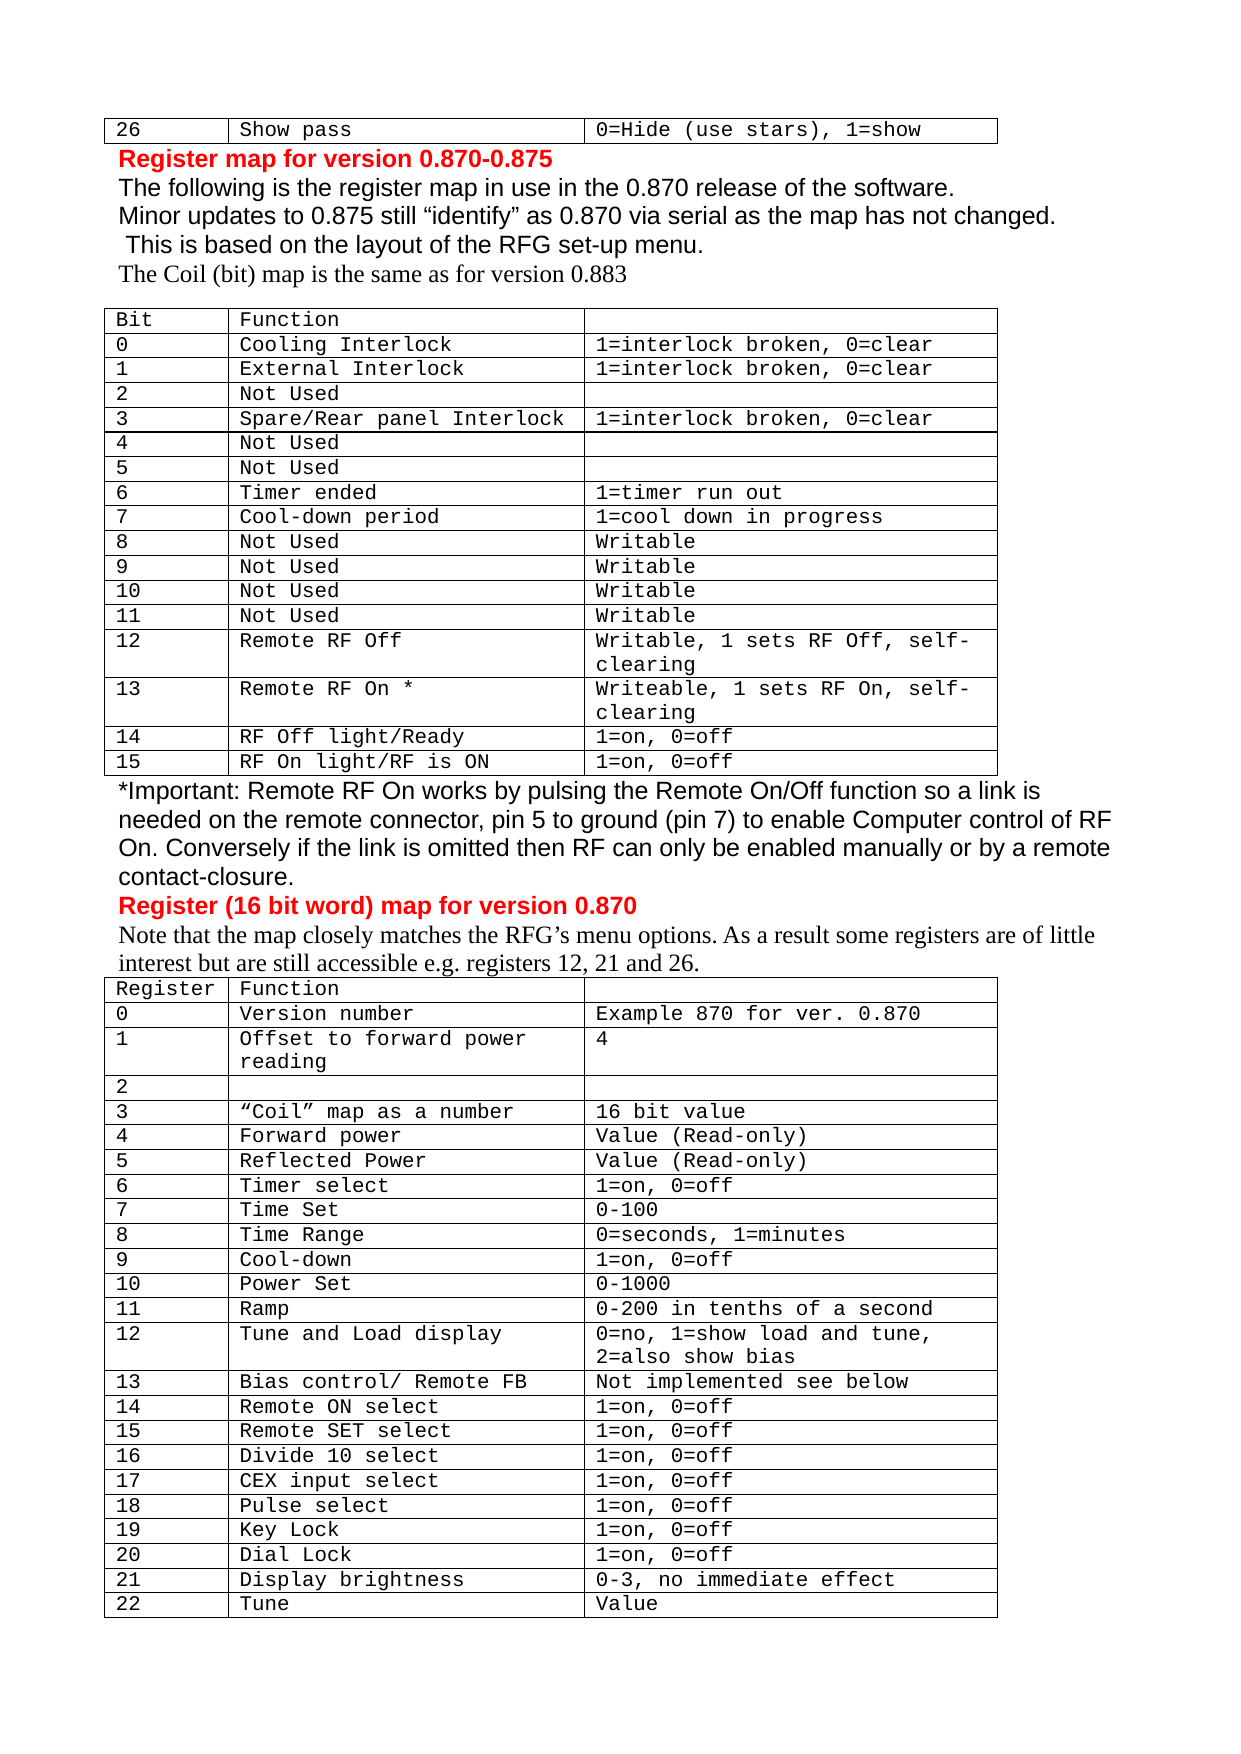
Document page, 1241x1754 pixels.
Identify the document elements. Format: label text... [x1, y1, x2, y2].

text Minor updates to 0.875 still “identify” as 0.870 via serial as the map has not changed. [118, 201, 1122, 230]
table_cell 11 [105, 1298, 228, 1322]
table_cell 19 [105, 1519, 228, 1543]
table_cell 14 [105, 1396, 228, 1419]
table_cell Writeable, 1 sets RF On, self-clearing [585, 678, 997, 726]
table_cell 1=on, 0=off [585, 1249, 997, 1272]
table_cell Pulse select [229, 1495, 584, 1518]
table_cell RF Off light/Ready [229, 727, 584, 750]
table_cell 13 [105, 1371, 228, 1395]
table_cell 1=interlock broken, 0=clear [585, 334, 997, 357]
table_cell 10 [105, 1274, 228, 1297]
table_cell Remote ON select [229, 1396, 584, 1419]
table_cell 1=on, 0=off [585, 1495, 997, 1518]
table_cell Remote RF On * [229, 678, 584, 726]
table_cell 1=timer run out [585, 482, 997, 505]
table_cell 18 [105, 1495, 228, 1518]
table_cell Tune and Load display [229, 1323, 584, 1370]
table_cell Forward power [229, 1125, 584, 1149]
table_cell “Coil” map as a number [229, 1101, 584, 1124]
table_cell Remote RF Off [229, 630, 584, 677]
table_cell 1=on, 0=off [585, 1470, 997, 1493]
table_cell Key Lock [229, 1519, 584, 1543]
table_header [585, 978, 997, 1002]
table_cell 1=interlock broken, 0=clear [585, 408, 997, 431]
table_cell 10 [105, 581, 228, 604]
text Note that the map closely matches the RFG’s menu options. As a result some registers are of little interest but are still accessible e.g. registers 12, 21 and 26. [118, 920, 1122, 977]
text This is based on the layout of the RFG set-up menu. [118, 230, 1122, 259]
table_cell Bias control/ Remote FB [229, 1371, 584, 1395]
table_cell 15 [105, 1421, 228, 1444]
table_cell 1=on, 0=off [585, 1519, 997, 1543]
table_cell Not Used [229, 433, 584, 456]
table_cell 3 [105, 408, 228, 431]
table_cell Writable [585, 581, 997, 604]
table_cell 1=on, 0=off [585, 727, 997, 750]
table_cell Writable [585, 531, 997, 555]
table_cell 0-100 [585, 1199, 997, 1223]
table_cell 17 [105, 1470, 228, 1493]
table_header Function [229, 978, 584, 1002]
table_cell 26 [105, 119, 228, 143]
table_cell 0 [105, 1003, 228, 1027]
table_cell 4 [105, 1125, 228, 1149]
table_cell [585, 383, 997, 407]
table_cell 0 [105, 334, 228, 357]
table_cell Display brightness [229, 1569, 584, 1592]
table_cell 7 [105, 1199, 228, 1223]
table_cell 1=on, 0=off [585, 1175, 997, 1198]
table_cell 8 [105, 1224, 228, 1248]
table_cell Not Used [229, 457, 584, 481]
table_cell 0-3, no immediate effect [585, 1569, 997, 1592]
table_cell 1 [105, 358, 228, 382]
table_cell Power Set [229, 1274, 584, 1297]
table_cell Time Set [229, 1199, 584, 1223]
table_cell Cool-down period [229, 506, 584, 530]
table_cell Time Range [229, 1224, 584, 1248]
table_cell 5 [105, 457, 228, 481]
table_cell CEX input select [229, 1470, 584, 1493]
table_header Function [229, 309, 584, 333]
table_cell Reflected Power [229, 1150, 584, 1174]
list The Coil (bit) map is the same as for version 0.883 [118, 259, 1122, 288]
table_cell 20 [105, 1544, 228, 1568]
table_cell 8 [105, 531, 228, 555]
table_cell Offset to forward power reading [229, 1028, 584, 1075]
table_cell 12 [105, 1323, 228, 1370]
table_cell Writable [585, 605, 997, 629]
table_cell 6 [105, 482, 228, 505]
table_cell Cooling Interlock [229, 334, 584, 357]
table_cell 0=Hide (use stars), 1=show [585, 119, 997, 143]
table_cell 1=interlock broken, 0=clear [585, 358, 997, 382]
table_cell Writable, 1 sets RF Off, self-clearing [585, 630, 997, 677]
table_cell External Interlock [229, 358, 584, 382]
table_cell [585, 433, 997, 456]
table_cell 3 [105, 1101, 228, 1124]
table_cell 4 [585, 1028, 997, 1075]
table_cell Spare/Rear panel Interlock [229, 408, 584, 431]
table_header Register [105, 978, 228, 1002]
table_cell Writable [585, 556, 997, 579]
table_cell 0=no, 1=show load and tune, 2=also show bias [585, 1323, 997, 1370]
table_cell 13 [105, 678, 228, 726]
table_cell Example 870 for ver. 0.870 [585, 1003, 997, 1027]
table_cell [229, 1076, 584, 1099]
table_cell Divide 10 select [229, 1445, 584, 1469]
table_cell Value (Read-only) [585, 1125, 997, 1149]
table_cell 4 [105, 433, 228, 456]
table_cell 9 [105, 1249, 228, 1272]
table_cell 0=seconds, 1=minutes [585, 1224, 997, 1248]
table_cell 1=on, 0=off [585, 1396, 997, 1419]
subtitle Register map for version 0.870-0.875 [553, 144, 1122, 173]
subtitle Register (16 bit word) map for version 0.870 [638, 891, 1122, 920]
table_cell Dial Lock [229, 1544, 584, 1568]
table_cell 15 [105, 751, 228, 775]
table_cell Ramp [229, 1298, 584, 1322]
table_cell Timer select [229, 1175, 584, 1198]
table_cell Cool-down [229, 1249, 584, 1272]
table_cell 6 [105, 1175, 228, 1198]
table_cell 16 bit value [585, 1101, 997, 1124]
table_cell Version number [229, 1003, 584, 1027]
table_cell 12 [105, 630, 228, 677]
table_cell 21 [105, 1569, 228, 1592]
table_cell 1 [105, 1028, 228, 1075]
table_cell Timer ended [229, 482, 584, 505]
table_cell 1=on, 0=off [585, 1445, 997, 1469]
table_cell RF On light/RF is ON [229, 751, 584, 775]
table_cell Not Used [229, 556, 584, 579]
table_cell Not Used [229, 581, 584, 604]
table_cell 2 [105, 383, 228, 407]
table_cell [585, 457, 997, 481]
text The following is the register map in use in the 0.870 release of the software. [118, 173, 1122, 201]
table_cell 1=on, 0=off [585, 751, 997, 775]
table_cell 1=cool down in progress [585, 506, 997, 530]
table_cell [585, 1076, 997, 1099]
table_cell Value (Read-only) [585, 1150, 997, 1174]
table_cell Show pass [229, 119, 584, 143]
table_header [585, 309, 997, 333]
table_cell 16 [105, 1445, 228, 1469]
table_cell 7 [105, 506, 228, 530]
table_cell 11 [105, 605, 228, 629]
text *Important: Remote RF On works by pulsing the Remote On/Off function so a link is needed on the remote connector, pin 5 to ground (pin 7) to enable Computer control of RF On. Conversely if the link is omitted then RF can only be enabled manually or by a remote contact-closure. [118, 776, 1122, 891]
table_cell Tune [229, 1593, 584, 1617]
table_cell 0-200 in tenths of a second [585, 1298, 997, 1322]
table_header Bit [105, 309, 228, 333]
table_cell 0-1000 [585, 1274, 997, 1297]
table_cell 1=on, 0=off [585, 1421, 997, 1444]
table_cell 2 [105, 1076, 228, 1099]
table_cell 5 [105, 1150, 228, 1174]
table_cell Remote SET select [229, 1421, 584, 1444]
table_cell 22 [105, 1593, 228, 1617]
table_cell Not implemented see below [585, 1371, 997, 1395]
table_cell Not Used [229, 383, 584, 407]
table_cell 9 [105, 556, 228, 579]
table_cell 14 [105, 727, 228, 750]
table_cell Not Used [229, 605, 584, 629]
table_cell Not Used [229, 531, 584, 555]
table_cell 1=on, 0=off [585, 1544, 997, 1568]
table_cell Value [585, 1593, 997, 1617]
